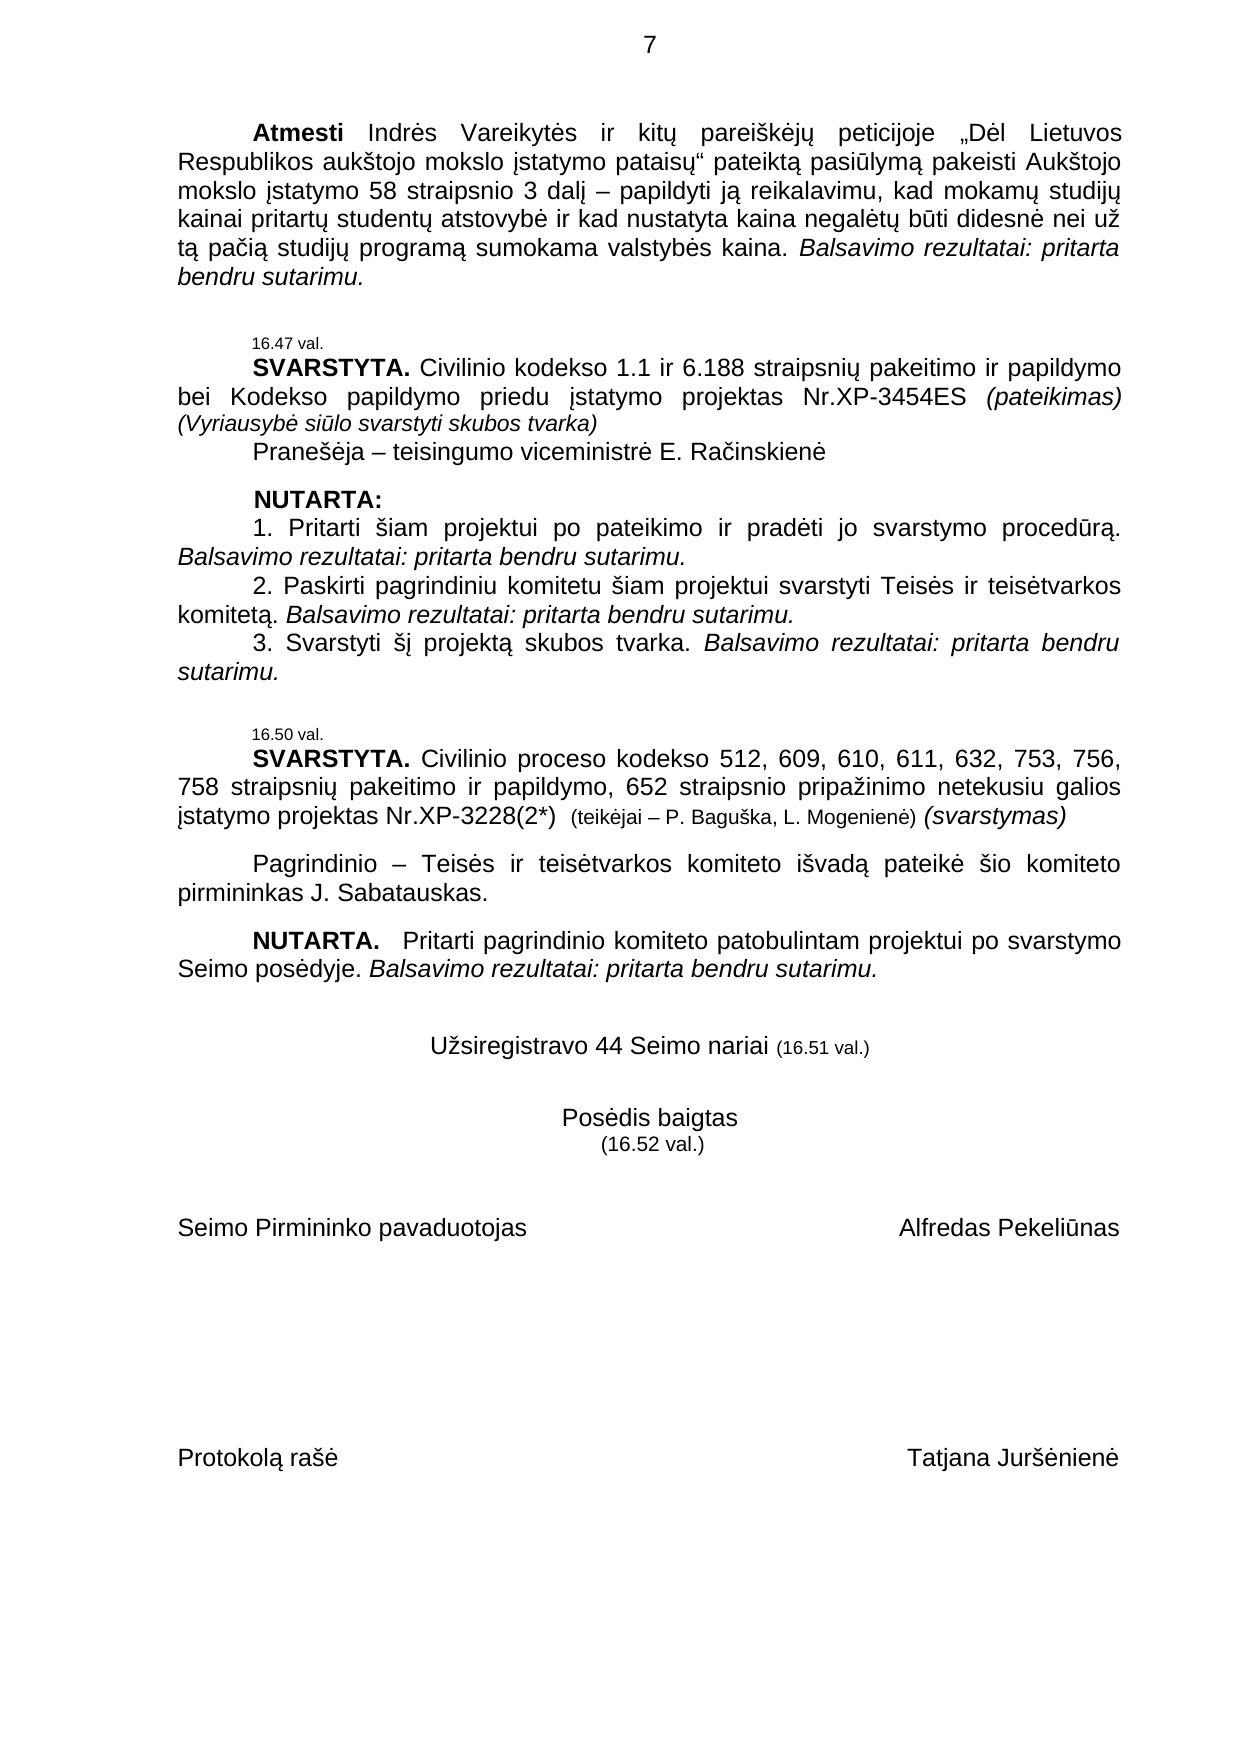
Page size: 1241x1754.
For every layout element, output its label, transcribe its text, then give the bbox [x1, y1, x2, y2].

text Pagrindinio – Teisės ir teisėtvarkos komiteto išvadą pateikė šio komiteto pirmininkas J. Sabatauskas. [177, 849, 1122, 906]
text Seimo Pirmininko pavaduotojas Alfredas Pekeliūnas [177, 1213, 1122, 1242]
text 16.47 val. [177, 334, 1122, 353]
text 1. Pritarti šiam projektui po pateikimo ir pradėti jo svarstymo procedūrą. Balsavimo rezultatai: pritarta bendru sutarimu. [177, 513, 1122, 571]
text NUTARTA: [177, 485, 1122, 513]
text SVARSTYTA. Civilinio kodekso 1.1 ir 6.188 straipsnių pakeitimo ir papildymo bei Kodekso papildymo priedu įstatymo projektas Nr.XP-3454ES (pateikimas) (Vyriausybė siūlo svarstyti skubos tvarka) [177, 353, 1122, 437]
text Atmesti Indrės Vareikytės ir kitų pareiškėjų peticijoje „Dėl Lietuvos Respublikos aukštojo mokslo įstatymo pataisų“ pateiktą pasiūlymą pakeisti Aukštojo mokslo įstatymo 58 straipsnio 3 dalį – papildyti ją reikalavimu, kad mokamų studijų kainai pritartų studentų atstovybė ir kad nustatyta kaina negalėtų būti didesnė nei už tą pačią studijų programą sumokama valstybės kaina. Balsavimo rezultatai: pritarta bendru sutarimu. [177, 118, 1122, 291]
text Posėdis baigtas [177, 1103, 1122, 1132]
text 2. Paskirti pagrindiniu komitetu šiam projektui svarstyti Teisės ir teisėtvarkos komitetą. Balsavimo rezultatai: pritarta bendru sutarimu. [177, 571, 1122, 628]
text NUTARTA. Pritarti pagrindinio komiteto patobulintam projektui po svarstymo Seimo posėdyje. Balsavimo rezultatai: pritarta bendru sutarimu. [177, 926, 1122, 983]
text (16.52 val.) [177, 1132, 1122, 1156]
text Užsiregistravo 44 Seimo nariai (16.51 val.) [177, 1031, 1122, 1060]
text SVARSTYTA. Civilinio proceso kodekso 512, 609, 610, 611, 632, 753, 756, 758 straipsnių pakeitimo ir papildymo, 652 straipsnio pripažinimo netekusiu galios įstatymo projektas Nr.XP-3228(2*) (teikėjai – P. Baguška, L. Mogenienė) (svarstymas) [177, 743, 1122, 830]
text Protokolą rašė Tatjana Juršėnienė [177, 1443, 1122, 1472]
text 3. Svarstyti šį projektą skubos tvarka. Balsavimo rezultatai: pritarta bendru sutarimu. [177, 628, 1122, 686]
text Pranešėja – teisingumo viceministrė E. Račinskienė [177, 437, 1122, 466]
text 16.50 val. [177, 724, 1122, 743]
